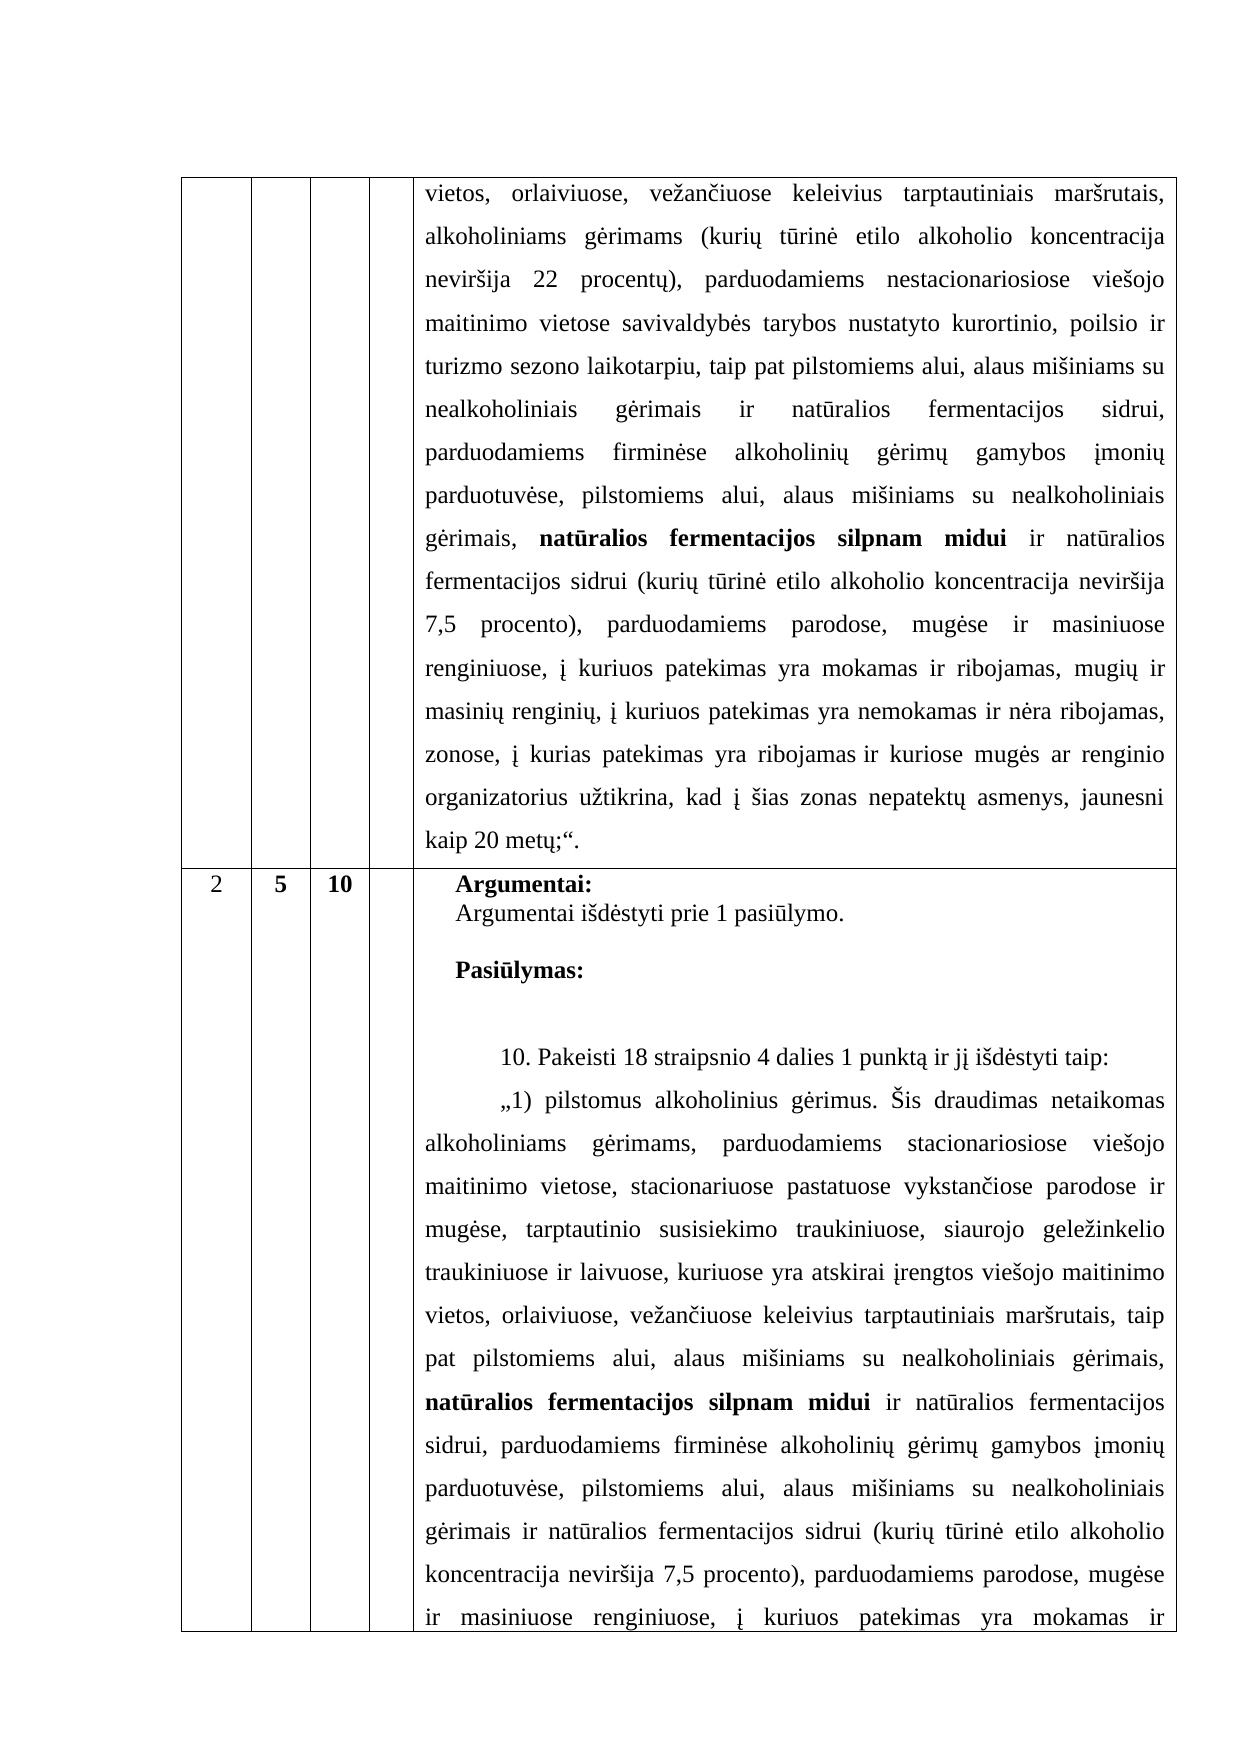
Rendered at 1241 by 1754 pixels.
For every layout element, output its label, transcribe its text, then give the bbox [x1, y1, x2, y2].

table_cell [370, 869, 413, 1631]
table_cell [370, 178, 413, 868]
table_cell [252, 178, 310, 868]
table_cell [311, 178, 369, 868]
table_cell 10 [311, 869, 369, 1631]
table_cell 2 [182, 869, 251, 1631]
table_cell [182, 178, 251, 868]
table_cell Argumentai: Argumentai išdėstyti prie 1 pasiūlymo. Pasiūlymas: 10. Pakeisti 18 straipsnio 4 dalies 1 punktą ir jį išdėstyti taip: „1) pilstomus alkoholinius gėrimus. Šis draudimas netaikomas alkoholiniams gėrimams, parduodamiems stacionariosiose viešojo maitinimo vietose, stacionariuose pastatuose vykstančiose parodose ir mugėse, tarptautinio susisiekimo traukiniuose, siaurojo geležinkelio traukiniuose ir laivuose, kuriuose yra atskirai įrengtos viešojo maitinimo vietos, orlaiviuose, vežančiuose keleivius tarptautiniais maršrutais, taip pat pilstomiems alui, alaus mišiniams su nealkoholiniais gėrimais, natūralios fermentacijos silpnam midui ir natūralios fermentacijos sidrui, parduodamiems firminėse alkoholinių gėrimų gamybos įmonių parduotuvėse, pilstomiems alui, alaus mišiniams su nealkoholiniais gėrimais ir natūralios fermentacijos sidrui (kurių tūrinė etilo alkoholio koncentracija neviršija 7,5 procento), parduodamiems parodose, mugėse ir masiniuose renginiuose, į kuriuos patekimas yra mokamas ir [414, 869, 1176, 1631]
table_cell vietos, orlaiviuose, vežančiuose keleivius tarptautiniais maršrutais, alkoholiniams gėrimams (kurių tūrinė etilo alkoholio koncentracija neviršija 22 procentų), parduodamiems nestacionariosiose viešojo maitinimo vietose savivaldybės tarybos nustatyto kurortinio, poilsio ir turizmo sezono laikotarpiu, taip pat pilstomiems alui, alaus mišiniams su nealkoholiniais gėrimais ir natūralios fermentacijos sidrui, parduodamiems firminėse alkoholinių gėrimų gamybos įmonių parduotuvėse, pilstomiems alui, alaus mišiniams su nealkoholiniais gėrimais, natūralios fermentacijos silpnam midui ir natūralios fermentacijos sidrui (kurių tūrinė etilo alkoholio koncentracija neviršija 7,5 procento), parduodamiems parodose, mugėse ir masiniuose renginiuose, į kuriuos patekimas yra mokamas ir ribojamas, mugių ir masinių renginių, į kuriuos patekimas yra nemokamas ir nėra ribojamas, zonose, į kurias patekimas yra ribojamas ir kuriose mugės ar renginio organizatorius užtikrina, kad į šias zonas nepatektų asmenys, jaunesni kaip 20 metų;“. [414, 178, 1176, 868]
table_cell 5 [252, 869, 310, 1631]
